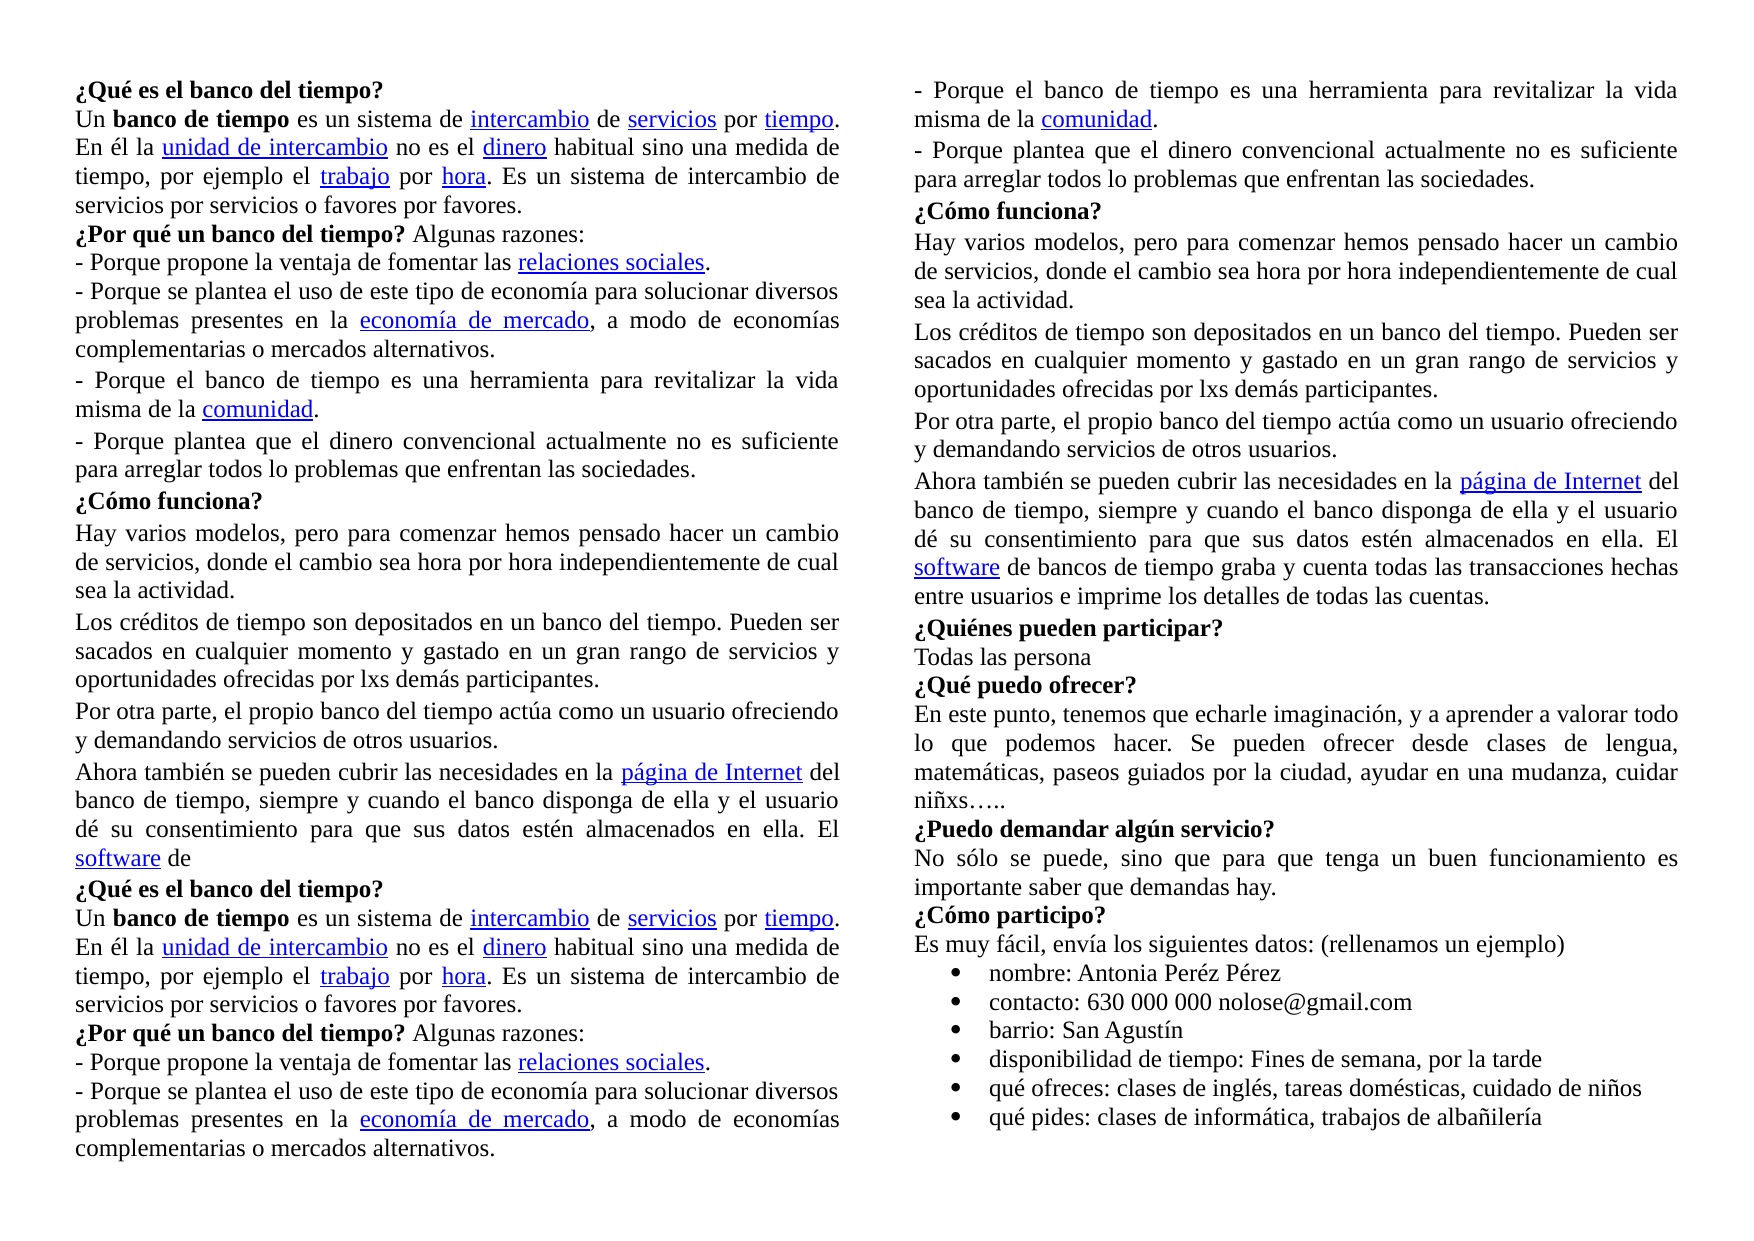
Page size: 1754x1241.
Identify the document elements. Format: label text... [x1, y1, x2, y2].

text - Porque plantea que el dinero convencional actualmente no es suficiente para arreglar todos lo problemas que enfrentan las sociedades. [914, 135, 1679, 193]
text - Porque se plantea el uso de este tipo de economía para solucionar diversos problemas presentes en la economía de mercado, a modo de economías complementarias o mercados alternativos. [75, 276, 840, 362]
text Un banco de tiempo es un sistema de intercambio de servicios por tiempo. En él la unidad de intercambio no es el dinero habitual sino una medida de tiempo, por ejemplo el trabajo por hora. Es un sistema de intercambio de servicios por servicios o favores por favores. [75, 104, 840, 219]
text - Porque propone la ventaja de fomentar las relaciones sociales. [75, 1047, 840, 1076]
text Por otra parte, el propio banco del tiempo actúa como un usuario ofreciendo y demandando servicios de otros usuarios. [914, 406, 1679, 463]
list nombre: Antonia Peréz Pérez [951, 958, 1679, 987]
text ¿Qué es el banco del tiempo? [75, 874, 840, 903]
list qué pides: clases de informática, trabajos de albañilería [951, 1102, 1679, 1131]
text ¿Puedo demandar algún servicio? [914, 814, 1679, 843]
text Los créditos de tiempo son depositados en un banco del tiempo. Pueden ser sacados en cualquier momento y gastado en un gran rango de servicios y oportunidades ofrecidas por lxs demás participantes. [914, 317, 1679, 403]
text Todas las persona [914, 642, 1679, 670]
text No sólo se puede, sino que para que tenga un buen funcionamiento es importante saber que demandas hay. [914, 843, 1679, 900]
text ¿Por qué un banco del tiempo? Algunas razones: [75, 1018, 840, 1047]
text ¿Cómo funciona? [914, 196, 1679, 224]
text ¿Quiénes pueden participar? [914, 613, 1679, 642]
text - Porque el banco de tiempo es una herramienta para revitalizar la vida misma de la comunidad. [75, 365, 840, 423]
text En este punto, tenemos que echarle imaginación, y a aprender a valorar todo lo que podemos hacer. Se pueden ofrecer desde clases de lengua, matemáticas, paseos guiados por la ciudad, ayudar en una mudanza, cuidar niñxs….. [914, 699, 1679, 814]
text Un banco de tiempo es un sistema de intercambio de servicios por tiempo. En él la unidad de intercambio no es el dinero habitual sino una medida de tiempo, por ejemplo el trabajo por hora. Es un sistema de intercambio de servicios por servicios o favores por favores. [75, 903, 840, 1018]
text - Porque se plantea el uso de este tipo de economía para solucionar diversos problemas presentes en la economía de mercado, a modo de economías complementarias o mercados alternativos. [75, 1076, 840, 1162]
list contacto: 630 000 000 nolose@gmail.com [951, 987, 1679, 1015]
text Hay varios modelos, pero para comenzar hemos pensado hacer un cambio de servicios, donde el cambio sea hora por hora independientemente de cual sea la actividad. [75, 518, 840, 604]
text Los créditos de tiempo son depositados en un banco del tiempo. Pueden ser sacados en cualquier momento y gastado en un gran rango de servicios y oportunidades ofrecidas por lxs demás participantes. [75, 607, 840, 693]
text ¿Cómo participo? [914, 900, 1679, 929]
text ¿Qué puedo ofrecer? [914, 670, 1679, 699]
text Por otra parte, el propio banco del tiempo actúa como un usuario ofreciendo y demandando servicios de otros usuarios. [75, 696, 840, 754]
text - Porque propone la ventaja de fomentar las relaciones sociales. [75, 247, 840, 276]
text ¿Qué es el banco del tiempo? [75, 75, 840, 104]
text - Porque plantea que el dinero convencional actualmente no es suficiente para arreglar todos lo problemas que enfrentan las sociedades. [75, 426, 840, 483]
text ¿Por qué un banco del tiempo? Algunas razones: [75, 219, 840, 247]
list disponibilidad de tiempo: Fines de semana, por la tarde [951, 1044, 1679, 1073]
text - Porque el banco de tiempo es una herramienta para revitalizar la vida misma de la comunidad. [914, 75, 1679, 132]
text Ahora también se pueden cubrir las necesidades en la página de Internet del banco de tiempo, siempre y cuando el banco disponga de ella y el usuario dé su consentimiento para que sus datos estén almacenados en ella. El software de bancos de tiempo graba y cuenta todas las transacciones hechas entre usuarios e imprime los detalles de todas las cuentas. [914, 466, 1679, 610]
text Ahora también se pueden cubrir las necesidades en la página de Internet del banco de tiempo, siempre y cuando el banco disponga de ella y el usuario dé su consentimiento para que sus datos estén almacenados en ella. El software de [75, 757, 840, 872]
list qué ofreces: clases de inglés, tareas domésticas, cuidado de niños [951, 1073, 1679, 1102]
text ¿Cómo funciona? [75, 486, 840, 515]
list barrio: San Agustín [951, 1015, 1679, 1044]
text Es muy fácil, envía los siguientes datos: (rellenamos un ejemplo) [914, 929, 1679, 958]
text Hay varios modelos, pero para comenzar hemos pensado hacer un cambio de servicios, donde el cambio sea hora por hora independientemente de cual sea la actividad. [914, 227, 1679, 314]
